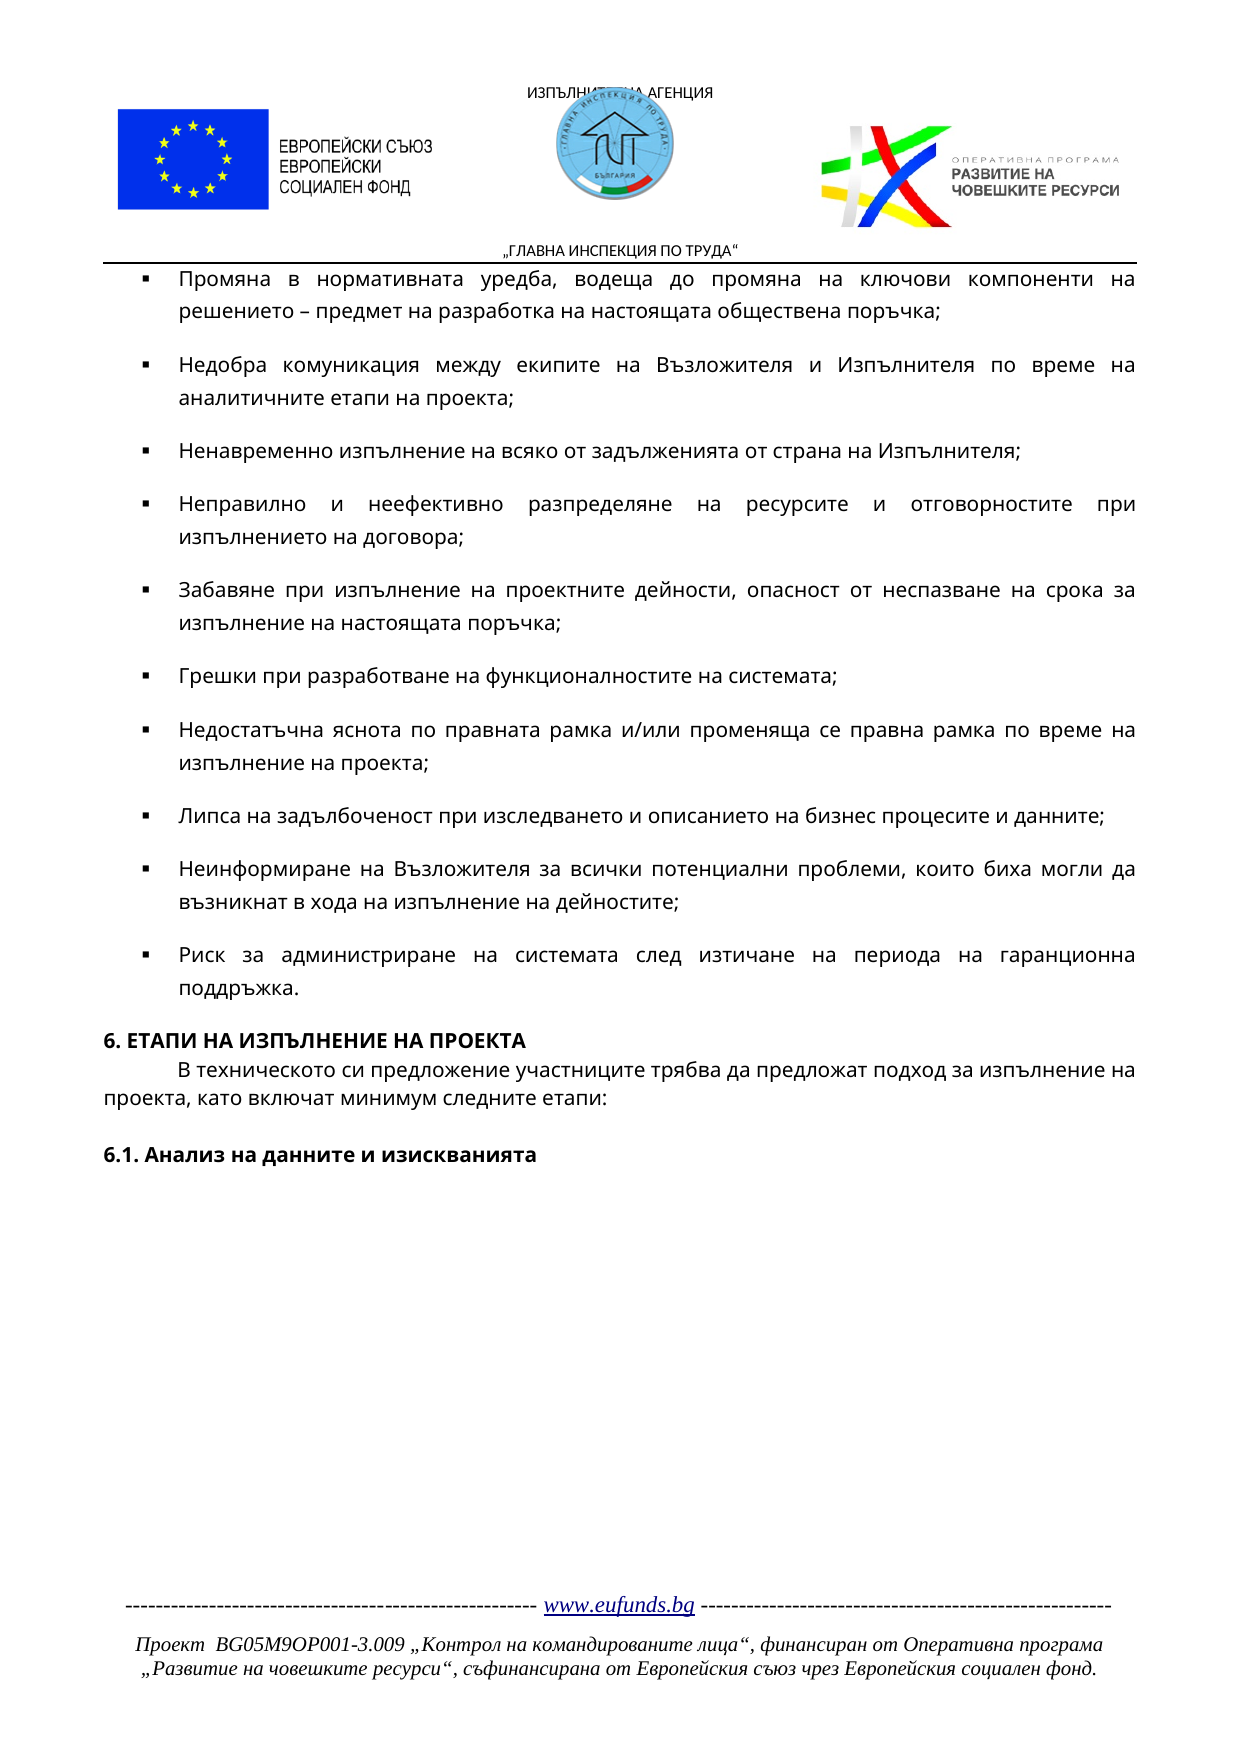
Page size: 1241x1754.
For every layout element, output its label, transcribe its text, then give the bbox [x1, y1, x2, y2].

list Грешки при разработване на функционалностите на системата; [141, 662, 1137, 690]
list Недостатъчна яснота по правната рамка и/или променяща се правна рамка по време на изпълнение на проекта; [141, 715, 1137, 776]
text В техническото си предложение участниците трябва да предложат подход за изпълнение на проекта, като включат минимум следните етапи: [103, 1055, 1137, 1112]
text 6.1. Анализ на данните и изискванията [103, 1140, 1137, 1169]
list Промяна в нормативната уредба, водеща до промяна на ключови компоненти на решението – предмет на разработка на настоящата обществена поръчка; [141, 264, 1137, 325]
list Риск за администриране на системата след изтичане на периода на гаранционна поддръжка. [141, 941, 1137, 1002]
list Неинформиране на Възложителя за всички потенциални проблеми, които биха могли да възникнат в хода на изпълнение на дейностите; [141, 854, 1137, 916]
text 6. ЕТАПИ НА ИЗПЪЛНЕНИЕ НА ПРОЕКТА [103, 1027, 1137, 1055]
list Неправилно и неефективно разпределяне на ресурсите и отговорностите при изпълнението на договора; [141, 489, 1137, 551]
list Ненавременно изпълнение на всяко от задълженията от страна на Изпълнителя; [141, 436, 1137, 464]
list Забавяне при изпълнение на проектните дейности, опасност от неспазване на срока за изпълнение на настоящата поръчка; [141, 576, 1137, 637]
list Липса на задълбоченост при изследването и описанието на бизнес процесите и данните; [141, 801, 1137, 829]
list Недобра комуникация между екипите на Възложителя и Изпълнителя по време на аналитичните етапи на проекта; [141, 350, 1137, 411]
